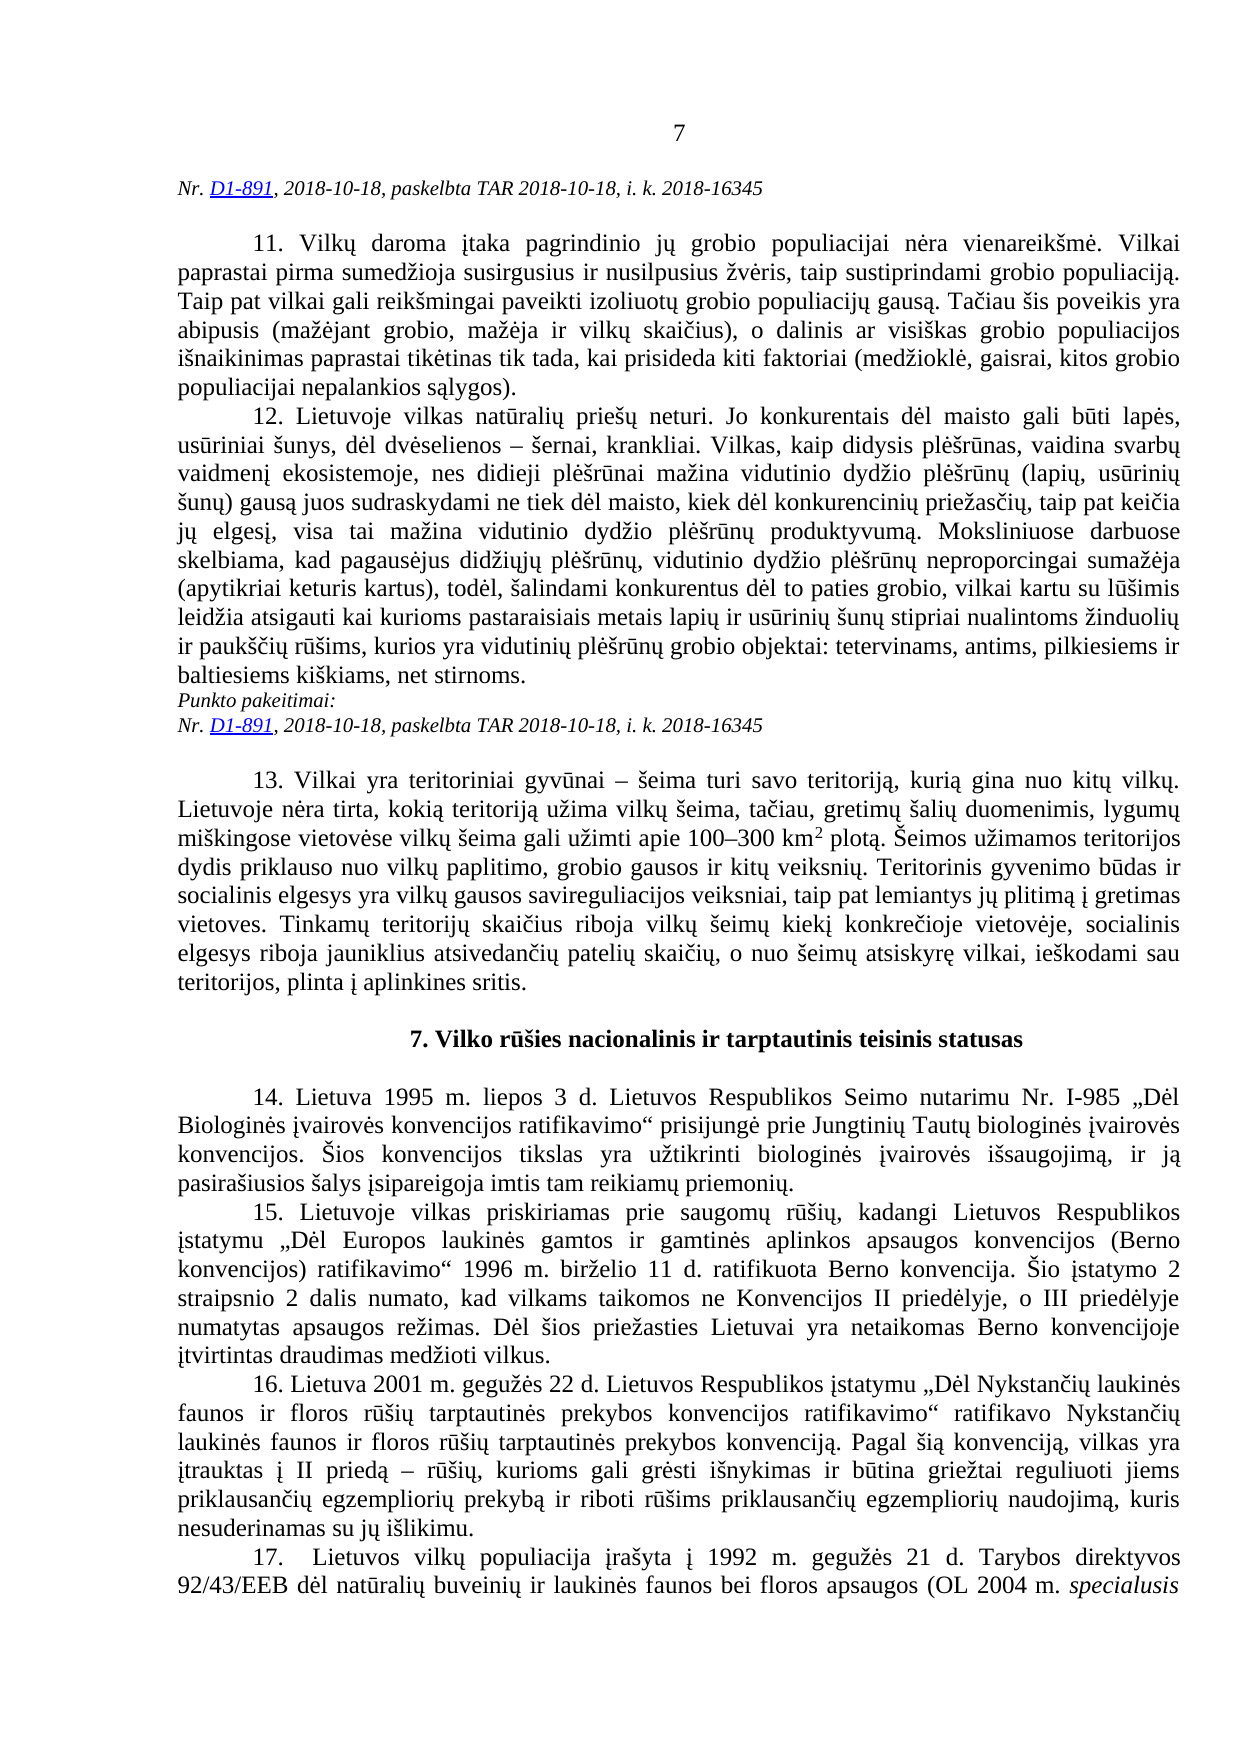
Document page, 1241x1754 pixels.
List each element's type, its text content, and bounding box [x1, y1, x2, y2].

text 15. Lietuvoje vilkas priskiriamas prie saugomų rūšių, kadangi Lietuvos Respublikos įstatymu „Dėl Europos laukinės gamtos ir gamtinės aplinkos apsaugos konvencijos (Berno konvencijos) ratifikavimo“ 1996 m. birželio 11 d. ratifikuota Berno konvencija. Šio įstatymo 2 straipsnio 2 dalis numato, kad vilkams taikomos ne Konvencijos II priedėlyje, o III priedėlyje numatytas apsaugos režimas. Dėl šios priežasties Lietuvai yra netaikomas Berno konvencijoje įtvirtintas draudimas medžioti vilkus. [177, 1197, 1181, 1369]
text 13. Vilkai yra teritoriniai gyvūnai – šeima turi savo teritoriją, kurią gina nuo kitų vilkų. Lietuvoje nėra tirta, kokią teritoriją užima vilkų šeima, tačiau, gretimų šalių duomenimis, lygumų miškingose vietovėse vilkų šeima gali užimti apie 100–300 km2 plotą. Šeimos užimamos teritorijos dydis priklauso nuo vilkų paplitimo, grobio gausos ir kitų veiksnių. Teritorinis gyvenimo būdas ir socialinis elgesys yra vilkų gausos savireguliacijos veiksniai, taip pat lemiantys jų plitimą į gretimas vietoves. Tinkamų teritorijų skaičius riboja vilkų šeimų kiekį konkrečioje vietovėje, socialinis elgesys riboja jauniklius atsivedančių patelių skaičių, o nuo šeimų atsiskyrę vilkai, ieškodami sau teritorijos, plinta į aplinkines sritis. [177, 765, 1181, 995]
text 14. Lietuva 1995 m. liepos 3 d. Lietuvos Respublikos Seimo nutarimu Nr. I-985 „Dėl Biologinės įvairovės konvencijos ratifikavimo“ prisijungė prie Jungtinių Tautų biologinės įvairovės konvencijos. Šios konvencijos tikslas yra užtikrinti biologinės įvairovės išsaugojimą, ir ją pasirašiusios šalys įsipareigoja imtis tam reikiamų priemonių. [177, 1082, 1181, 1197]
text Punkto pakeitimai: [177, 688, 1181, 712]
text 7. Vilko rūšies nacionalinis ir tarptautinis teisinis statusas [252, 1024, 1181, 1053]
text 16. Lietuva 2001 m. gegužės 22 d. Lietuvos Respublikos įstatymu „Dėl Nykstančių laukinės faunos ir floros rūšių tarptautinės prekybos konvencijos ratifikavimo“ ratifikavo Nykstančių laukinės faunos ir floros rūšių tarptautinės prekybos konvenciją. Pagal šią konvenciją, vilkas yra įtrauktas į II priedą – rūšių, kurioms gali grėsti išnykimas ir būtina griežtai reguliuoti jiems priklausančių egzempliorių prekybą ir riboti rūšims priklausančių egzempliorių naudojimą, kuris nesuderinamas su jų išlikimu. [177, 1369, 1181, 1542]
text 11. Vilkų daroma įtaka pagrindinio jų grobio populiacijai nėra vienareikšmė. Vilkai paprastai pirma sumedžioja susirgusius ir nusilpusius žvėris, taip sustiprindami grobio populiaciją. Taip pat vilkai gali reikšmingai paveikti izoliuotų grobio populiacijų gausą. Tačiau šis poveikis yra abipusis (mažėjant grobio, mažėja ir vilkų skaičius), o dalinis ar visiškas grobio populiacijos išnaikinimas paprastai tikėtinas tik tada, kai prisideda kiti faktoriai (medžioklė, gaisrai, kitos grobio populiacijai nepalankios sąlygos). [177, 228, 1181, 401]
text 17. Lietuvos vilkų populiacija įrašyta į 1992 m. gegužės 21 d. Tarybos direktyvos 92/43/EEB dėl natūralių buveinių ir laukinės faunos bei floros apsaugos (OL 2004 m. specialusis [177, 1542, 1181, 1599]
text Nr. D1-891, 2018-10-18, paskelbta TAR 2018-10-18, i. k. 2018-16345 [177, 712, 1181, 737]
text 12. Lietuvoje vilkas natūralių priešų neturi. Jo konkurentais dėl maisto gali būti lapės, usūriniai šunys, dėl dvėselienos – šernai, krankliai. Vilkas, kaip didysis plėšrūnas, vaidina svarbų vaidmenį ekosistemoje, nes didieji plėšrūnai mažina vidutinio dydžio plėšrūnų (lapių, usūrinių šunų) gausą juos sudraskydami ne tiek dėl maisto, kiek dėl konkurencinių priežasčių, taip pat keičia jų elgesį, visa tai mažina vidutinio dydžio plėšrūnų produktyvumą. Moksliniuose darbuose skelbiama, kad pagausėjus didžiųjų plėšrūnų, vidutinio dydžio plėšrūnų neproporcingai sumažėja (apytikriai keturis kartus), todėl, šalindami konkurentus dėl to paties grobio, vilkai kartu su lūšimis leidžia atsigauti kai kurioms pastaraisiais metais lapių ir usūrinių šunų stipriai nualintoms žinduolių ir paukščių rūšims, kurios yra vidutinių plėšrūnų grobio objektai: tetervinams, antims, pilkiesiems ir baltiesiems kiškiams, net stirnoms. [177, 401, 1181, 688]
text Nr. D1-891, 2018-10-18, paskelbta TAR 2018-10-18, i. k. 2018-16345 [177, 176, 1181, 200]
